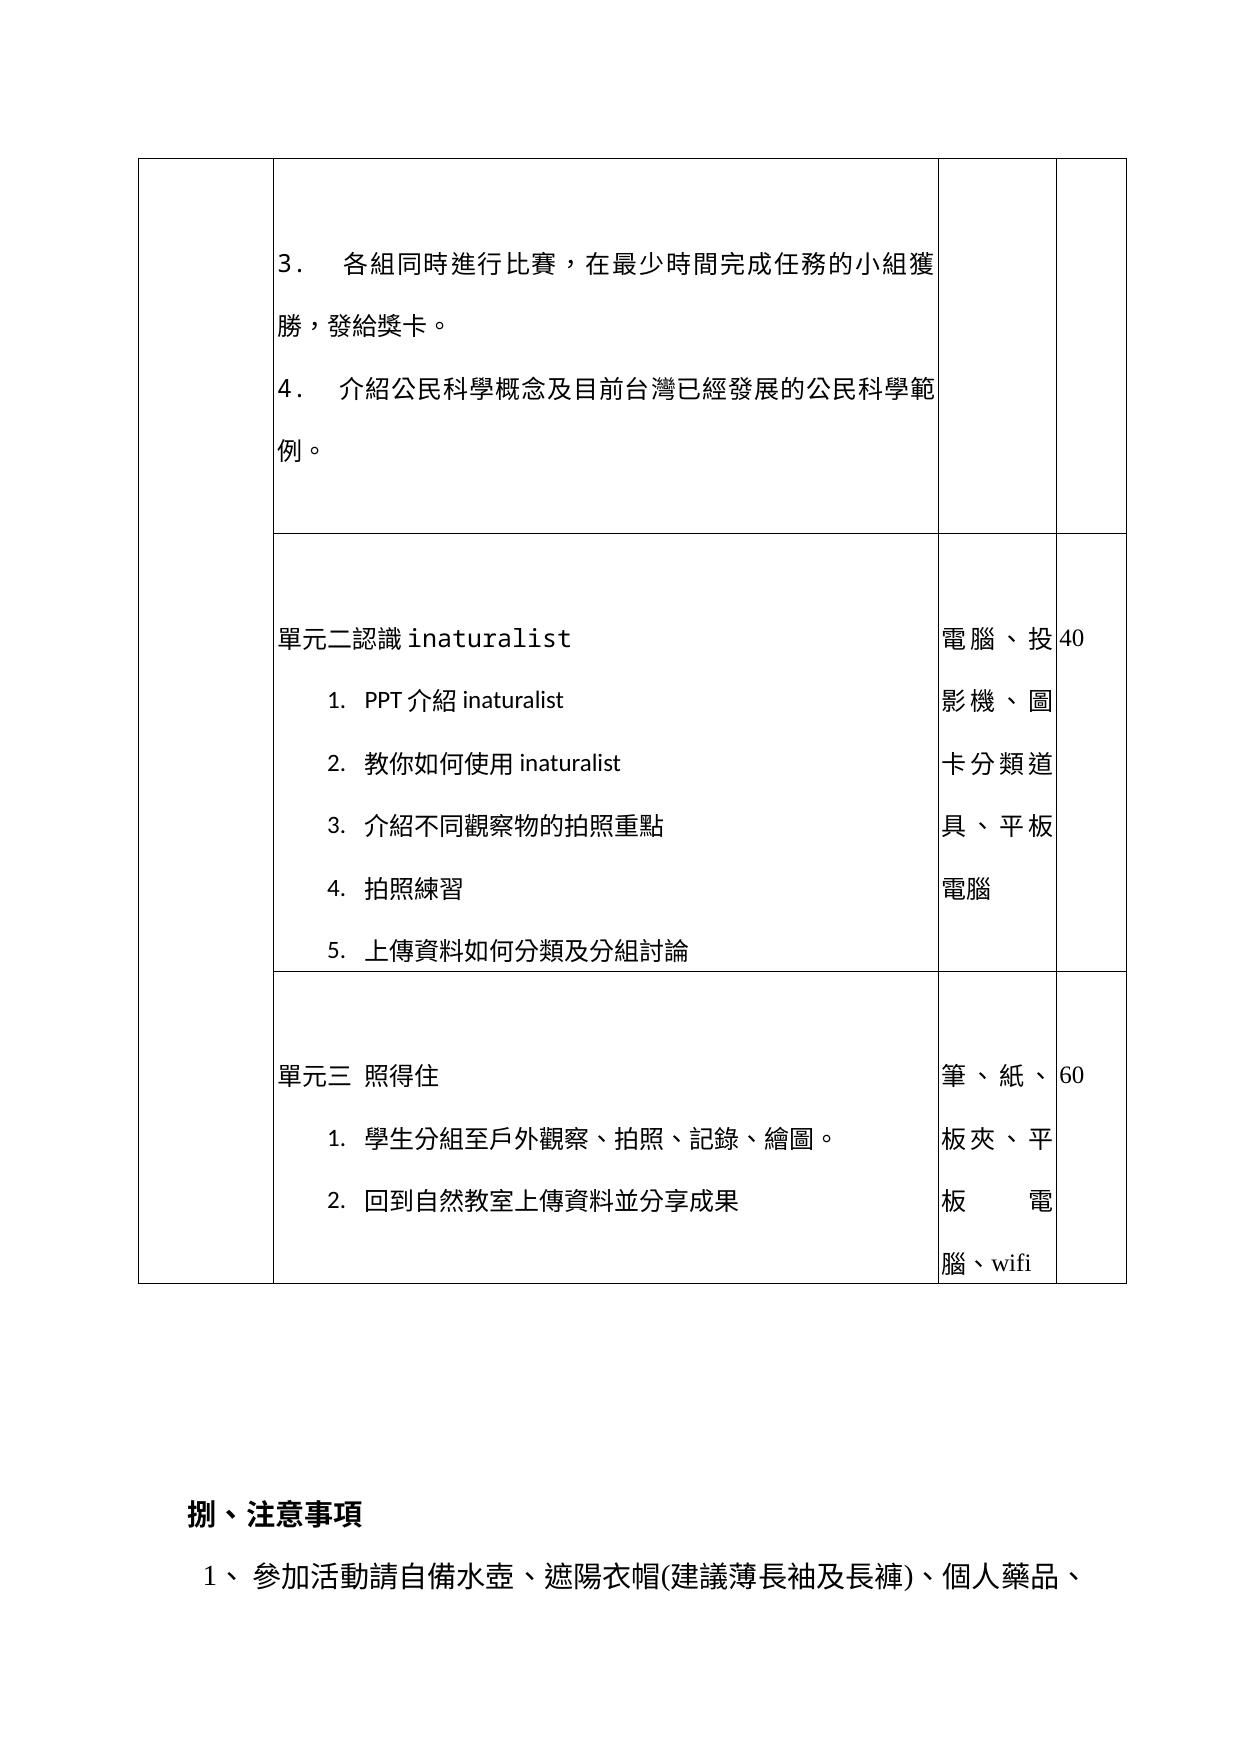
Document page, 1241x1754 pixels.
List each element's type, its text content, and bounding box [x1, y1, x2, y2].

table_cell 電腦、投影機、圖卡分類道具、平板電腦 [939, 534, 1056, 971]
table_cell 3. 各組同時進行比賽，在最少時間完成任務的小組獲勝，發給獎卡。 4. 介紹公民科學概念及目前台灣已經發展的公民科學範例。 [274, 159, 938, 533]
list 參加活動請自備水壺、遮陽衣帽(建議薄長袖及長褲)、個人藥品、乾淨衣物及其他個人必需品等。 [202, 1533, 1078, 1596]
table_cell 60 [1057, 972, 1126, 1283]
text 捌、注意事項 [187, 1471, 1078, 1533]
table_cell [1057, 159, 1126, 533]
table_cell 單元二認識inaturalist PPT介紹inaturalist 教你如何使用inaturalist 介紹不同觀察物的拍照重點 拍照練習 上傳資料如何分類及分組討論 [274, 534, 938, 971]
table_cell [139, 159, 273, 1283]
table_cell [939, 159, 1056, 533]
table_cell 40 [1057, 534, 1126, 971]
table_cell 單元三 照得住 學生分組至戶外觀察、拍照、記錄、繪圖。 回到自然教室上傳資料並分享成果 [274, 972, 938, 1283]
table_cell 筆、紙、板夾、平板電腦、wifi [939, 972, 1056, 1283]
